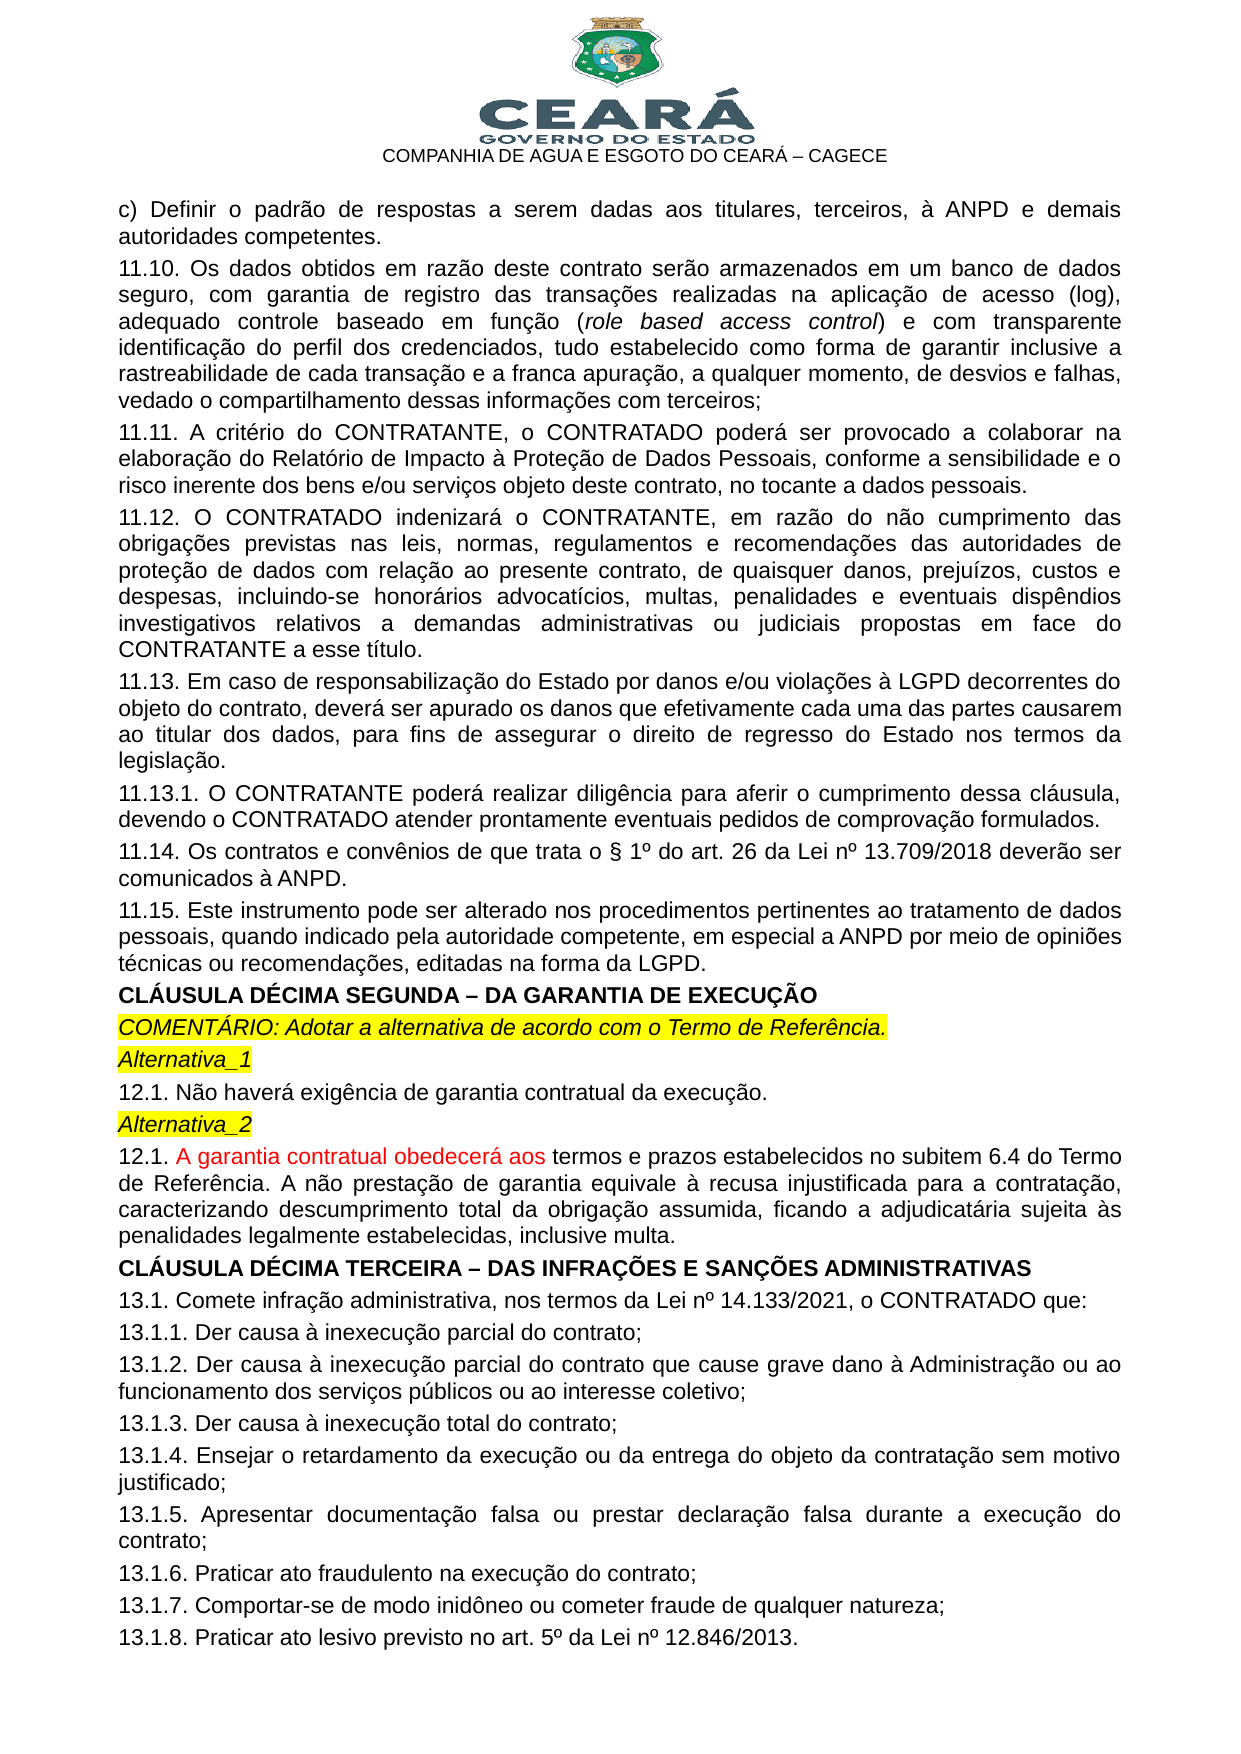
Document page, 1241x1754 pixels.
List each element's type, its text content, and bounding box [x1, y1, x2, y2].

text 11.12. O CONTRATADO indenizará o CONTRATANTE, em razão do não cumprimento das obrigações previstas nas leis, normas, regulamentos e recomendações das autoridades de proteção de dados com relação ao presente contrato, de quaisquer danos, prejuízos, custos e despesas, incluindo-se honorários advocatícios, multas, penalidades e eventuais dispêndios investigativos relativos a demandas administrativas ou judiciais propostas em face do CONTRATANTE a esse título. [118, 504, 1122, 662]
text 11.13.1. O CONTRATANTE poderá realizar diligência para aferir o cumprimento dessa cláusula, devendo o CONTRATADO atender prontamente eventuais pedidos de comprovação formulados. [118, 779, 1122, 832]
text 12.1. Não haverá exigência de garantia contratual da execução. [118, 1079, 1122, 1105]
text 11.10. Os dados obtidos em razão deste contrato serão armazenados em um banco de dados seguro, com garantia de registro das transações realizadas na aplicação de acesso (log), adequado controle baseado em função (role based access control) e com transparente identificação do perfil dos credenciados, tudo estabelecido como forma de garantir inclusive a rastreabilidade de cada transação e a franca apuração, a qualquer momento, de desvios e falhas, vedado o compartilhamento dessas informações com terceiros; [118, 255, 1122, 413]
text 13.1.2. Der causa à inexecução parcial do contrato que cause grave dano à Administração ou ao funcionamento dos serviços públicos ou ao interesse coletivo; [118, 1351, 1122, 1404]
picture [453, 12, 782, 148]
text Alternativa_1 [118, 1046, 1122, 1073]
text 11.14. Os contratos e convênios de que trata o § 1º do art. 26 da Lei nº 13.709/2018 deverão ser comunicados à ANPD. [118, 838, 1122, 891]
text CLÁUSULA DÉCIMA TERCEIRA – DAS INFRAÇÕES E SANÇÕES ADMINISTRATIVAS [118, 1254, 1122, 1281]
text 13.1.5. Apresentar documentação falsa ou prestar declaração falsa durante a execução do contrato; [118, 1501, 1122, 1554]
text 11.13. Em caso de responsabilização do Estado por danos e/ou violações à LGPD decorrentes do objeto do contrato, deverá ser apurado os danos que efetivamente cada uma das partes causarem ao titular dos dados, para fins de assegurar o direito de regresso do Estado nos termos da legislação. [118, 668, 1122, 773]
text c) Definir o padrão de respostas a serem dadas aos titulares, terceiros, à ANPD e demais autoridades competentes. [118, 196, 1122, 249]
text 13.1. Comete infração administrativa, nos termos da Lei nº 14.133/2021, o CONTRATADO que: [118, 1287, 1122, 1313]
text 13.1.3. Der causa à inexecução total do contrato; [118, 1410, 1122, 1436]
text 13.1.1. Der causa à inexecução parcial do contrato; [118, 1319, 1122, 1346]
text 13.1.6. Praticar ato fraudulento na execução do contrato; [118, 1560, 1122, 1586]
text COMENTÁRIO: Adotar a alternativa de acordo com o Termo de Referência. [118, 1014, 1122, 1040]
text 13.1.4. Ensejar o retardamento da execução ou da entrega do objeto da contratação sem motivo justificado; [118, 1442, 1122, 1495]
text 11.11. A critério do CONTRATANTE, o CONTRATADO poderá ser provocado a colaborar na elaboração do Relatório de Impacto à Proteção de Dados Pessoais, conforme a sensibilidade e o risco inerente dos bens e/ou serviços objeto deste contrato, no tocante a dados pessoais. [118, 419, 1122, 498]
text CLÁUSULA DÉCIMA SEGUNDA – DA GARANTIA DE EXECUÇÃO [118, 982, 1122, 1008]
text 11.15. Este instrumento pode ser alterado nos procedimentos pertinentes ao tratamento de dados pessoais, quando indicado pela autoridade competente, em especial a ANPD por meio de opiniões técnicas ou recomendações, editadas na forma da LGPD. [118, 897, 1122, 976]
text 13.1.7. Comportar-se de modo inidôneo ou cometer fraude de qualquer natureza; [118, 1592, 1122, 1618]
text 12.1. A garantia contratual obedecerá aos termos e prazos estabelecidos no subitem 6.4 do Termo de Referência. A não prestação de garantia equivale à recusa injustificada para a contratação, caracterizando descumprimento total da obrigação assumida, ficando a adjudicatária sujeita às penalidades legalmente estabelecidas, inclusive multa. [118, 1143, 1122, 1249]
text 13.1.8. Praticar ato lesivo previsto no art. 5º da Lei nº 12.846/2013. [118, 1624, 1122, 1651]
text Alternativa_2 [118, 1111, 1122, 1137]
